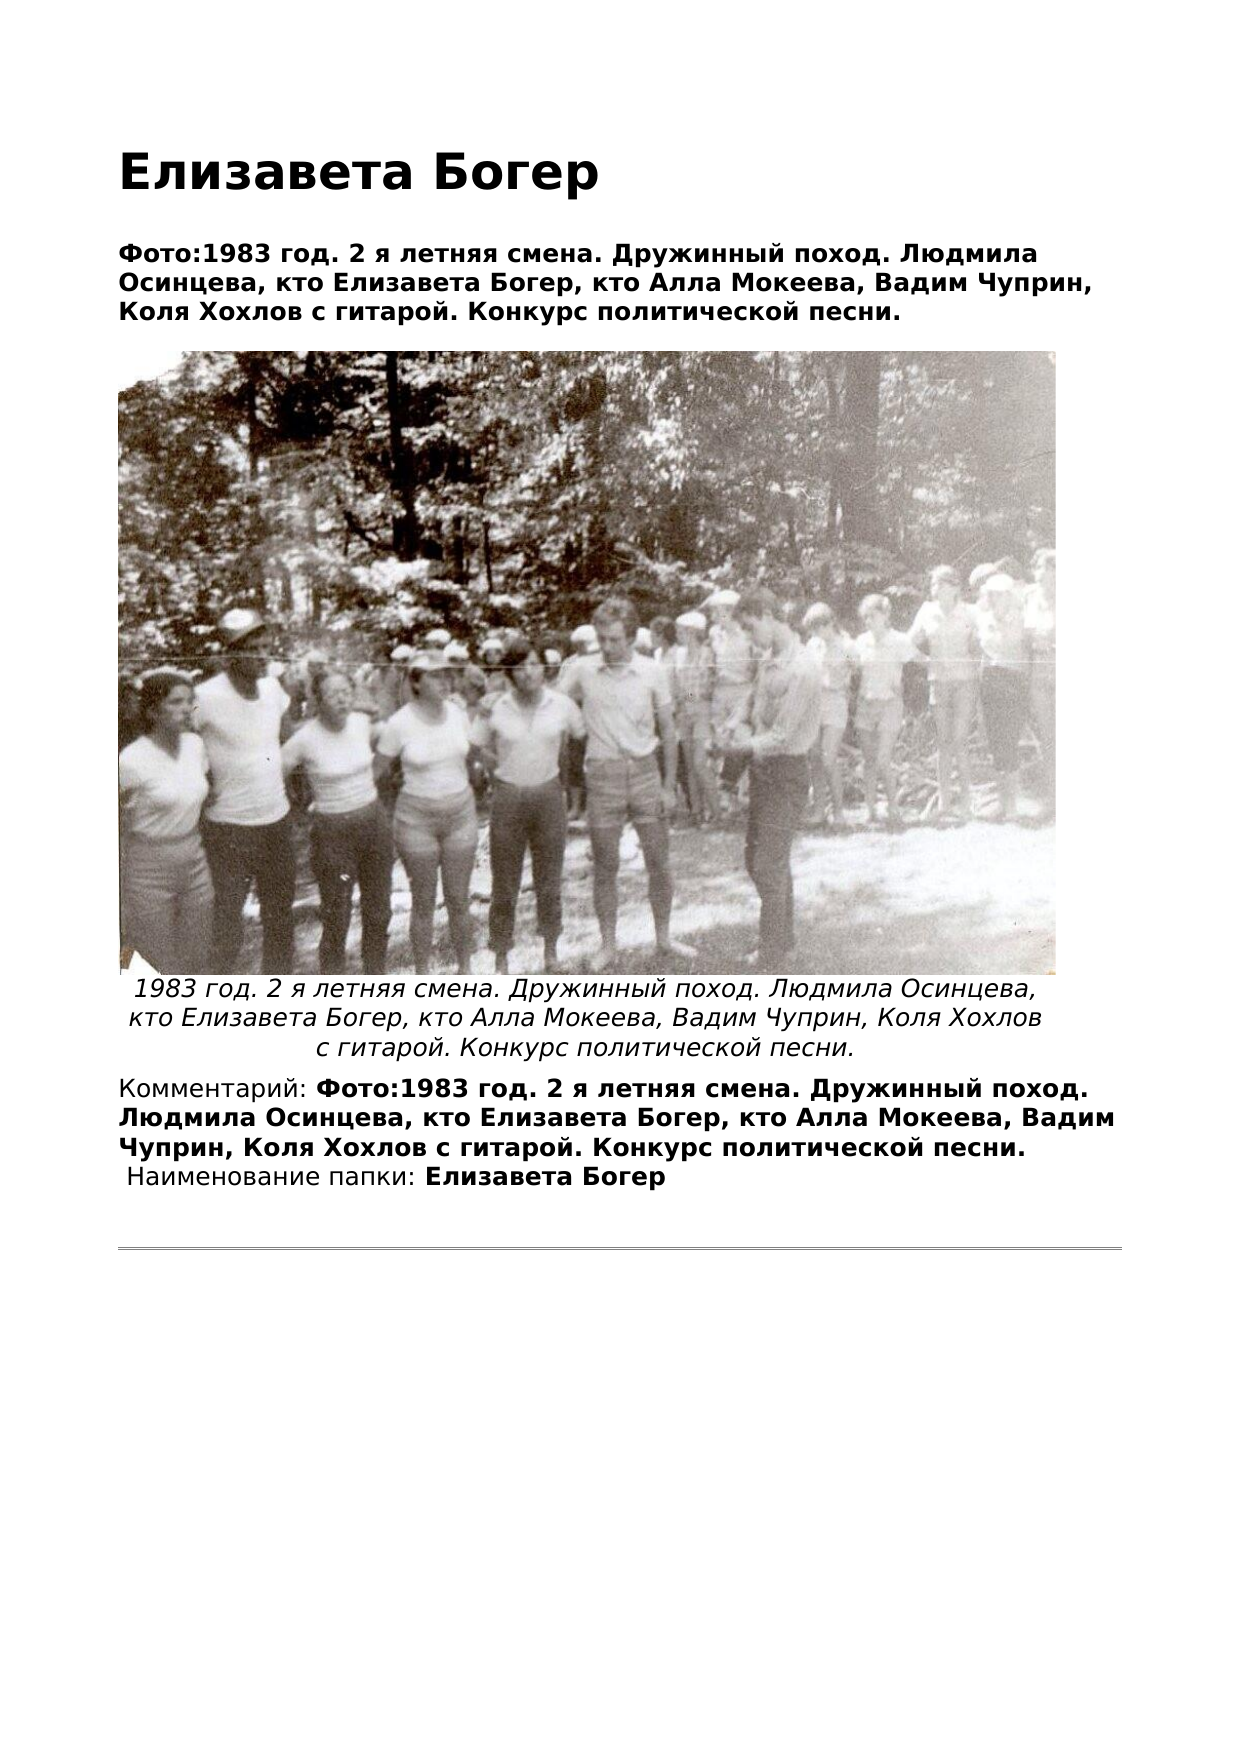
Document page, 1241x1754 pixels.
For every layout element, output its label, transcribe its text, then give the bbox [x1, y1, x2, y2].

subtitle Елизавета Богер [118, 143, 1122, 201]
subtitle Фото:1983 год. 2 я летняя смена. Дружинный поход. Людмила Осинцева, кто Елизавета Богер, кто Алла Мокеева, Вадим Чуприн, Коля Хохлов с гитарой. Конкурс политической песни. [118, 239, 1122, 326]
picture [118, 351, 1056, 975]
text Комментарий: Фото:1983 год. 2 я летняя смена. Дружинный поход. Людмила Осинцева, кто Елизавета Богер, кто Алла Мокеева, Вадим Чуприн, Коля Хохлов с гитарой. Конкурс политической песни. Наименование папки: Елизавета Богер [118, 1074, 1122, 1220]
text 1983 год. 2 я летняя смена. Дружинный поход. Людмила Осинцева, кто Елизавета Богер, кто Алла Мокеева, Вадим Чуприн, Коля Хохлов с гитарой. Конкурс политической песни. [118, 975, 1056, 1062]
